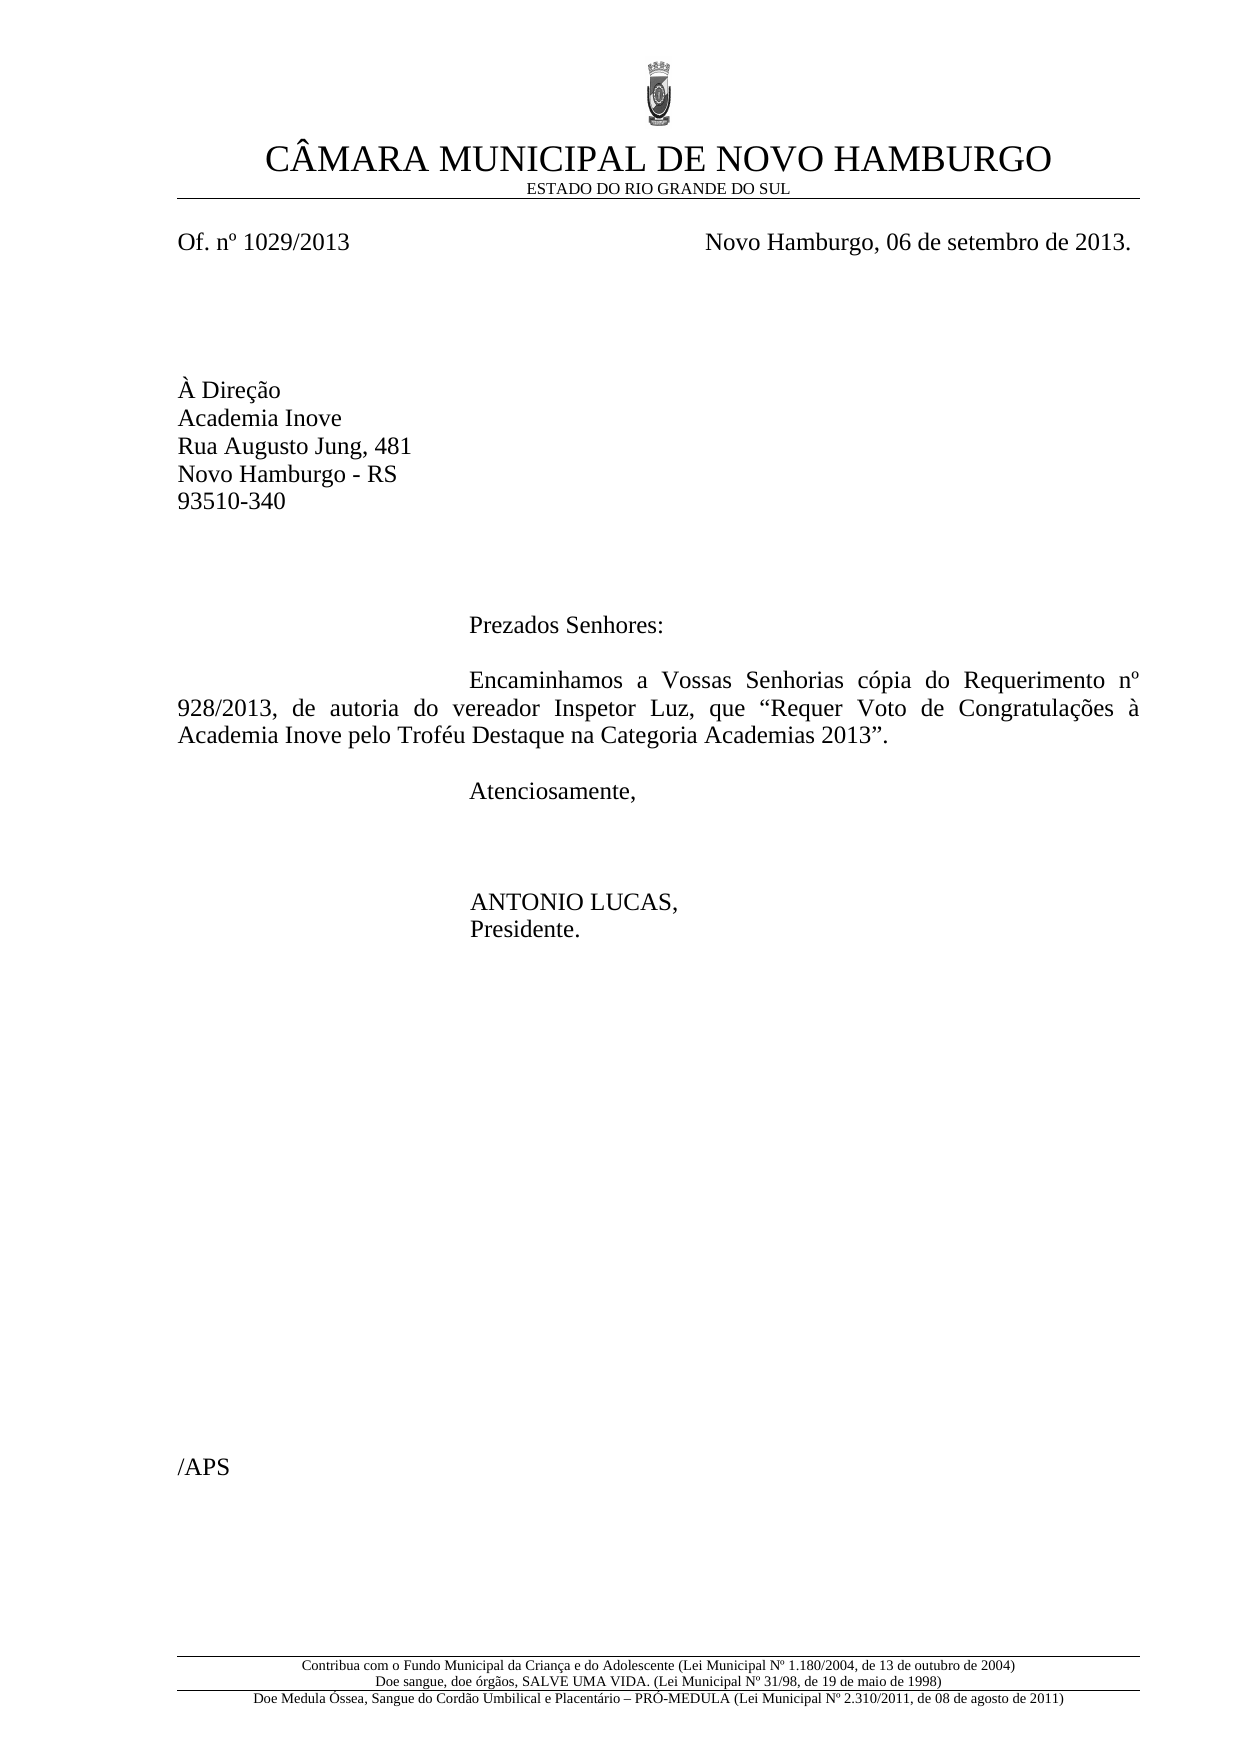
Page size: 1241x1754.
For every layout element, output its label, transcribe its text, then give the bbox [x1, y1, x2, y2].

text Atenciosamente, [177, 777, 1140, 805]
text Of. nº 1029/2013 Novo Hamburgo, 06 de setembro de 2013. [177, 228, 1140, 256]
text 93510-340 [177, 487, 1140, 515]
text Prezados Senhores: [177, 611, 1140, 638]
text ANTONIO LUCAS, [470, 888, 1140, 916]
text Rua Augusto Jung, 481 [177, 432, 1140, 460]
text Novo Hamburgo - RS [177, 460, 1140, 487]
text /APS [177, 1453, 1140, 1481]
text Academia Inove [177, 404, 1140, 432]
text À Direção [177, 377, 1140, 404]
text Presidente. [470, 916, 1140, 943]
text Encaminhamos a Vossas Senhorias cópia do Requerimento nº 928/2013, de autoria do vereador Inspetor Luz, que “Requer Voto de Congratulações à Academia Inove pelo Troféu Destaque na Categoria Academias 2013”. [177, 666, 1140, 749]
